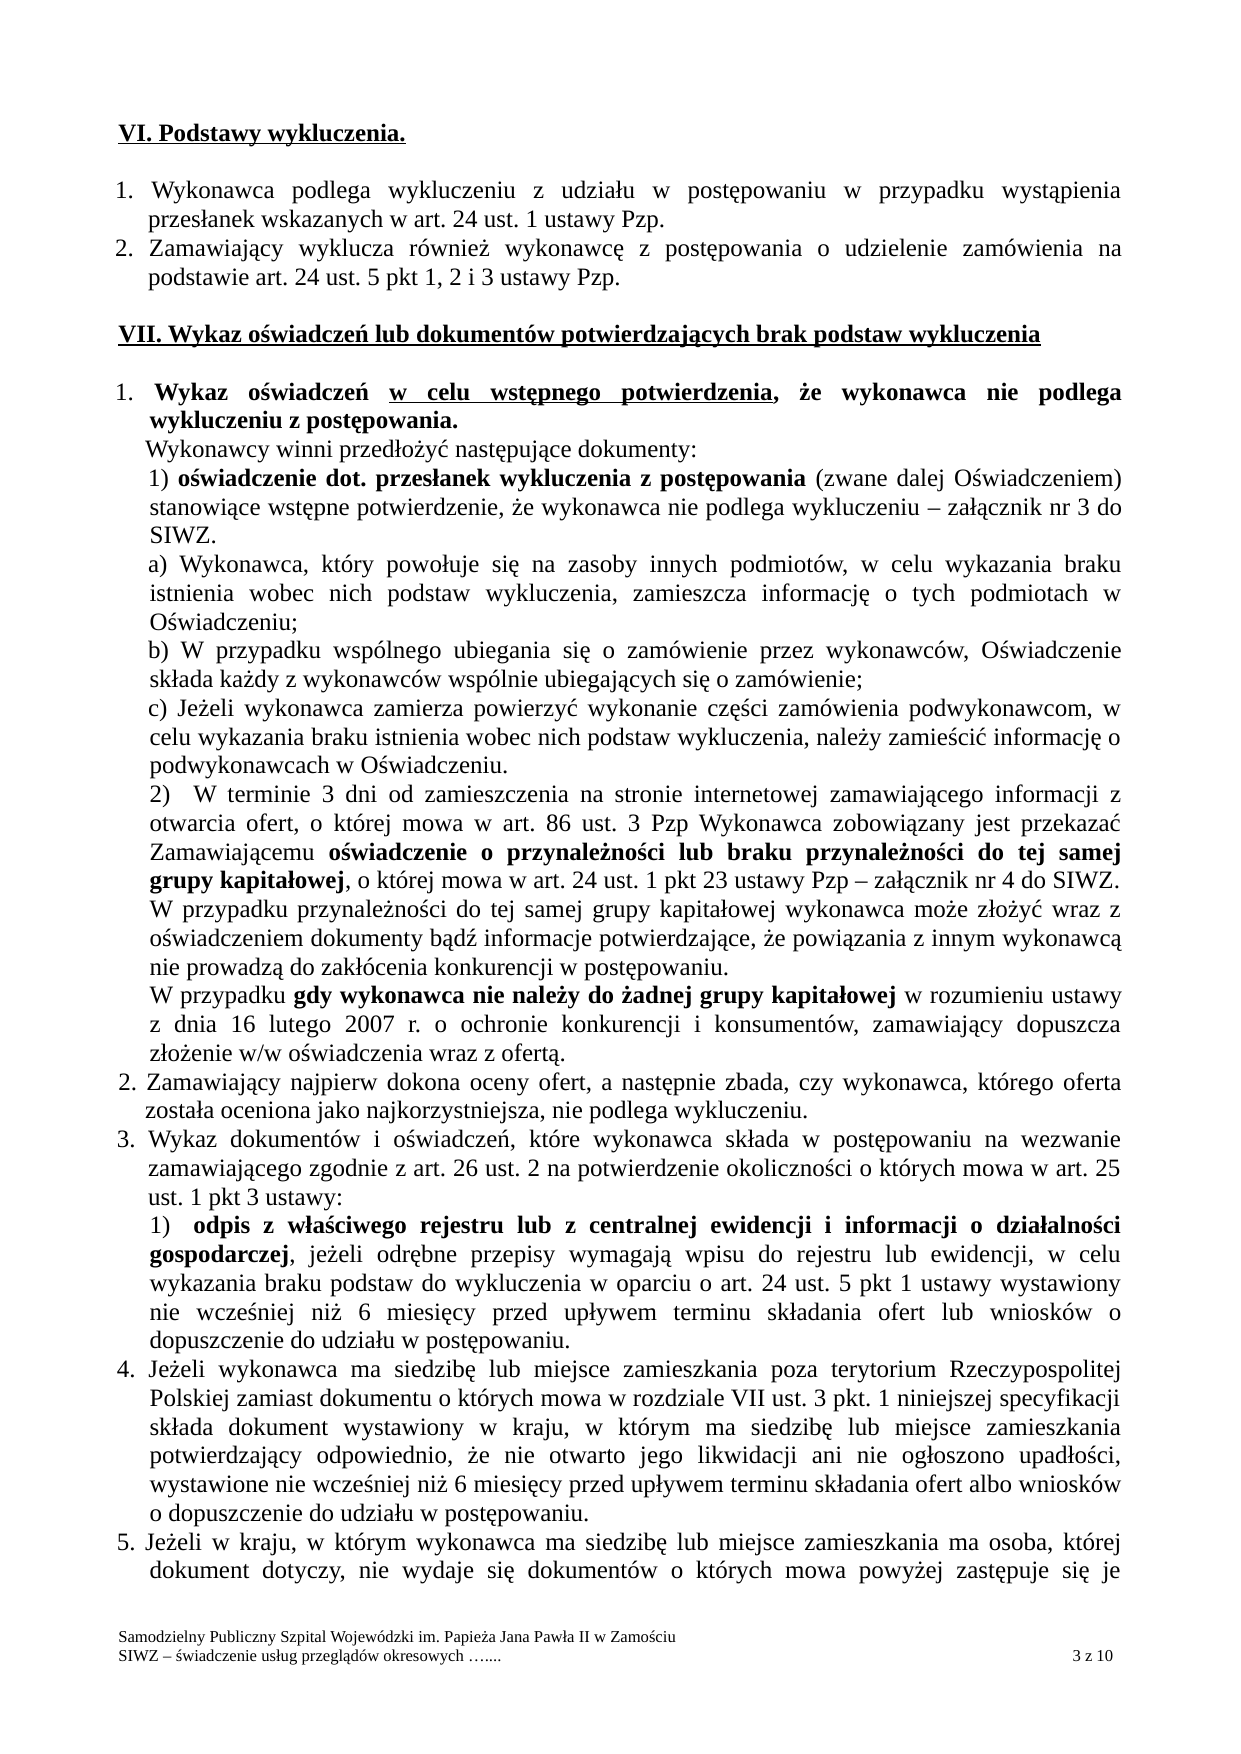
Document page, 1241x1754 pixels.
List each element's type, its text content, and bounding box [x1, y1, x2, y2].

text 4. Jeżeli wykonawca ma siedzibę lub miejsce zamieszkania poza terytorium Rzeczypospolitej Polskiej zamiast dokumentu o których mowa w rozdziale VII ust. 3 pkt. 1 niniejszej specyfikacji składa dokument wystawiony w kraju, w którym ma siedzibę lub miejsce zamieszkania potwierdzający odpowiednio, że nie otwarto jego likwidacji ani nie ogłoszono upadłości, wystawione nie wcześniej niż 6 miesięcy przed upływem terminu składania ofert albo wniosków o dopuszczenie do udziału w postępowaniu. [117, 1354, 1122, 1527]
list odpis z właściwego rejestru lub z centralnej ewidencji i informacji o działalności gospodarczej, jeżeli odrębne przepisy wymagają wpisu do rejestru lub ewidencji, w celu wykazania braku podstaw do wykluczenia w oparciu o art. 24 ust. 5 pkt 1 ustawy wystawiony nie wcześniej niż 6 miesięcy przed upływem terminu składania ofert lub wniosków o dopuszczenie do udziału w postępowaniu. [149, 1211, 1122, 1354]
text VI. Podstawy wykluczenia. [118, 118, 1122, 147]
text b) W przypadku wspólnego ubiegania się o zamówienie przez wykonawców, Oświadczenie składa każdy z wykonawców wspólnie ubiegających się o zamówienie; [148, 636, 1122, 693]
text W przypadku gdy wykonawca nie należy do żadnej grupy kapitałowej w rozumieniu ustawy z dnia 16 lutego 2007 r. o ochronie konkurencji i konsumentów, zamawiający dopuszcza złożenie w/w oświadczenia wraz z ofertą. [149, 981, 1122, 1067]
text 2. Zamawiający wyklucza również wykonawcę z postępowania o udzielenie zamówienia na podstawie art. 24 ust. 5 pkt 1, 2 i 3 ustawy Pzp. [115, 233, 1122, 291]
text 2. Zamawiający najpierw dokona oceny ofert, a następnie zbada, czy wykonawca, którego oferta została oceniona jako najkorzystniejsza, nie podlega wykluczeniu. [118, 1067, 1122, 1124]
text 1. Wykaz oświadczeń w celu wstępnego potwierdzenia, że wykonawca nie podlega wykluczeniu z postępowania. [115, 377, 1122, 434]
text VII. Wykaz oświadczeń lub dokumentów potwierdzających brak podstaw wykluczenia [118, 319, 1122, 348]
text 1) oświadczenie dot. przesłanek wykluczenia z postępowania (zwane dalej Oświadczeniem) stanowiące wstępne potwierdzenie, że wykonawca nie podlega wykluczeniu – załącznik nr 3 do SIWZ. [148, 463, 1122, 549]
text 1. Wykonawca podlega wykluczeniu z udziału w postępowaniu w przypadku wystąpienia przesłanek wskazanych w art. 24 ust. 1 ustawy Pzp. [115, 176, 1122, 233]
list W terminie 3 dni od zamieszczenia na stronie internetowej zamawiającego informacji z otwarcia ofert, o której mowa w art. 86 ust. 3 Pzp Wykonawca zobowiązany jest przekazać Zamawiającemu oświadczenie o przynależności lub braku przynależności do tej samej grupy kapitałowej, o której mowa w art. 24 ust. 1 pkt 23 ustawy Pzp – załącznik nr 4 do SIWZ. W przypadku przynależności do tej samej grupy kapitałowej wykonawca może złożyć wraz z oświadczeniem dokumenty bądź informacje potwierdzające, że powiązania z innym wykonawcą nie prowadzą do zakłócenia konkurencji w postępowaniu. [149, 779, 1122, 981]
text 5. Jeżeli w kraju, w którym wykonawca ma siedzibę lub miejsce zamieszkania ma osoba, której dokument dotyczy, nie wydaje się dokumentów o których mowa powyżej zastępuje się je [117, 1527, 1122, 1584]
text 3. Wykaz dokumentów i oświadczeń, które wykonawca składa w postępowaniu na wezwanie zamawiającego zgodnie z art. 26 ust. 2 na potwierdzenie okoliczności o których mowa w art. 25 ust. 1 pkt 3 ustawy: [117, 1124, 1122, 1211]
text a) Wykonawca, który powołuje się na zasoby innych podmiotów, w celu wykazania braku istnienia wobec nich podstaw wykluczenia, zamieszcza informację o tych podmiotach w Oświadczeniu; [148, 549, 1122, 636]
text c) Jeżeli wykonawca zamierza powierzyć wykonanie części zamówienia podwykonawcom, w celu wykazania braku istnienia wobec nich podstaw wykluczenia, należy zamieścić informację o podwykonawcach w Oświadczeniu. [148, 693, 1122, 779]
text Wykonawcy winni przedłożyć następujące dokumenty: [145, 434, 1122, 463]
